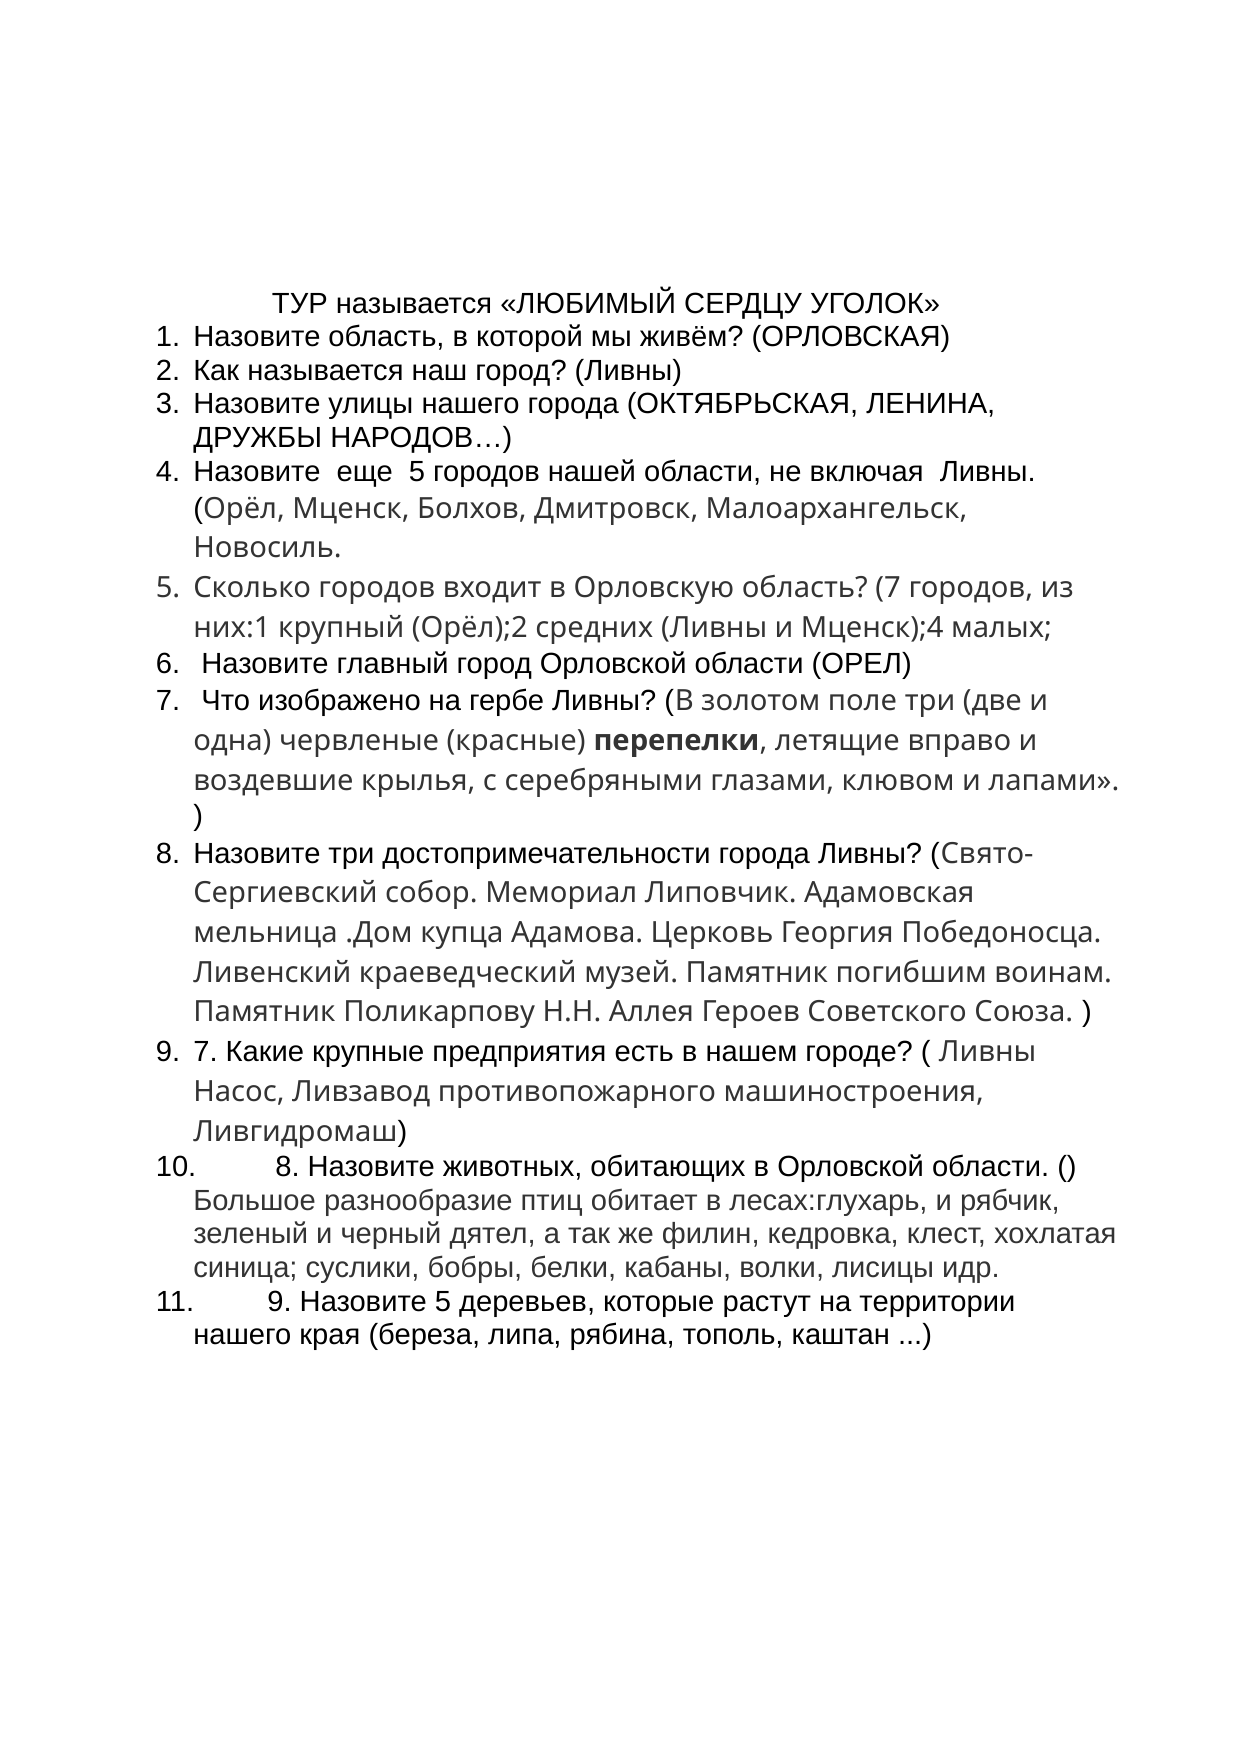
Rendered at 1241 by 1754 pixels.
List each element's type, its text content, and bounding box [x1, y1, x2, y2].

list Назовите главный город Орловской области (ОРЕЛ) [156, 646, 1122, 679]
list Что изображено на гербе Ливны? (В золотом поле три (две и одна) червленые (красные) перепелки, летящие вправо и воздевшие крылья, с серебряными глазами, клювом и лапами». ) [156, 679, 1122, 832]
list Назовите еще 5 городов нашей области, не включая Ливны. (Орёл, Мценск, Болхов, Дмитровск, Малоархангельск, Новосиль. [156, 453, 1122, 566]
list Назовите область, в которой мы живём? (ОРЛОВСКАЯ) [156, 319, 1122, 353]
list Назовите улицы нашего города (ОКТЯБРЬСКАЯ, ЛЕНИНА, ДРУЖБЫ НАРОДОВ…) [156, 386, 1122, 453]
list Сколько городов входит в Орловскую область? (7 городов, из них:1 крупный (Орёл);2 средних (Ливны и Мценск);4 малых; [156, 566, 1122, 646]
text ТУР называется «ЛЮБИМЫЙ СЕРДЦУ УГОЛОК» [118, 286, 1122, 319]
list 8. Назовите животных, обитающих в Орловской области. () Большое разнообразие птиц обитает в лесах:глухарь, и рябчик, зеленый и черный дятел, а так же филин, кедровка, клест, хохлатая синица; суслики, бобры, белки, кабаны, волки, лисицы идр. [156, 1149, 1122, 1284]
list 7. Какие крупные предприятия есть в нашем городе? ( Ливны Насос, Ливзавод противопожарного машиностроения, Ливгидромаш) [156, 1030, 1122, 1149]
list 9. Назовите 5 деревьев, которые растут на территории нашего края (береза, липа, рябина, тополь, каштан ...) [156, 1284, 1122, 1351]
list Как называется наш город? (Ливны) [156, 353, 1122, 386]
list Назовите три достопримечательности города Ливны? (Свято-Сергиевский собор. Мемориал Липовчик. Адамовская мельница .Дом купца Адамова. Церковь Георгия Победоносца. Ливенский краеведческий музей. Памятник погибшим воинам. Памятник Поликарпову Н.Н. Аллея Героев Советского Союза. ) [156, 832, 1122, 1030]
